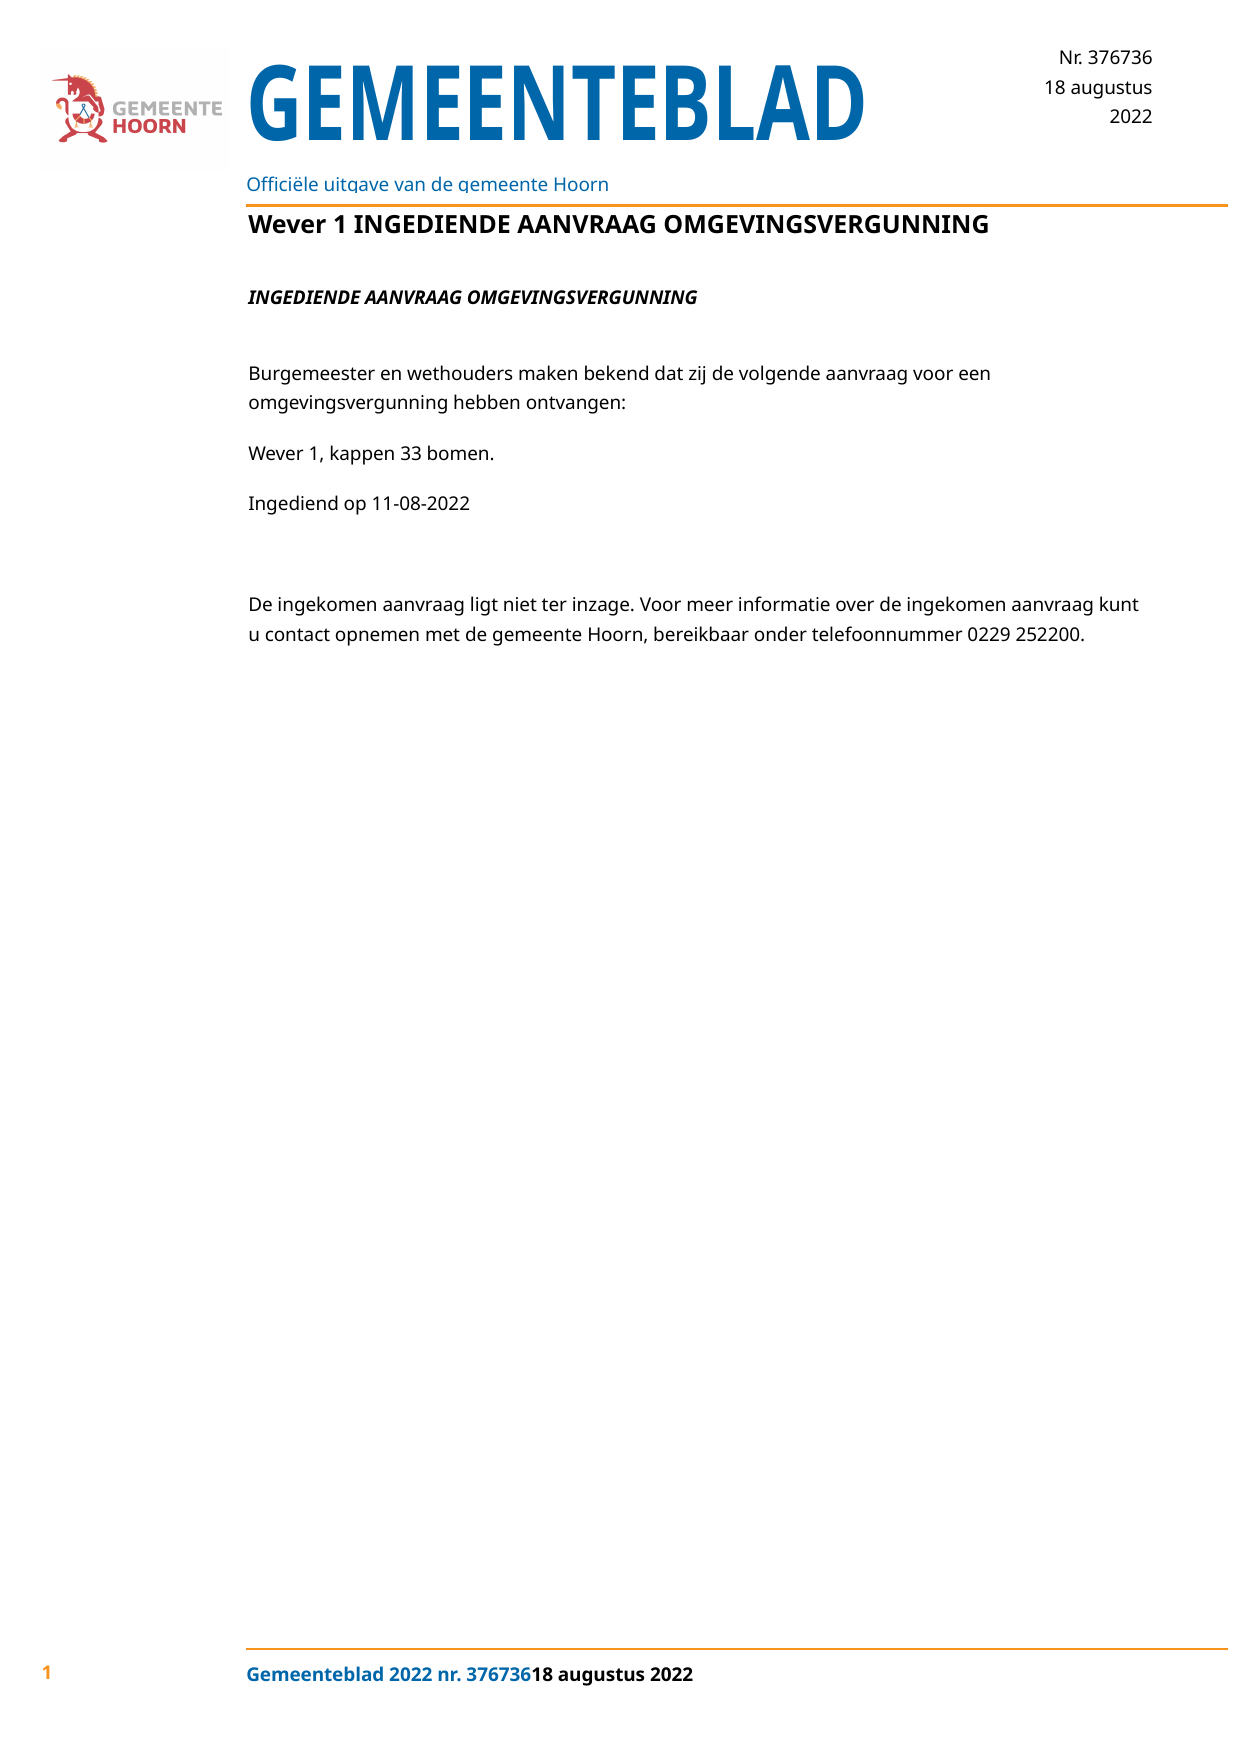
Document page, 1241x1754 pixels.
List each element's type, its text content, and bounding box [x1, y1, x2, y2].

text Burgemeester en wethouders maken bekend dat zij de volgende aanvraag voor een omgevingsvergunning hebben ontvangen: [248, 360, 1152, 415]
text De ingekomen aanvraag ligt niet ter inzage. Voor meer informatie over de ingekomen aanvraag kunt u contact opnemen met de gemeente Hoorn, bereikbaar onder telefoonnummer 0229 252200. [248, 591, 1152, 647]
text Wever 1 INGEDIENDE AANVRAAG OMGEVINGSVERGUNNING [248, 207, 1152, 241]
text INGEDIENDE AANVRAAG OMGEVINGSVERGUNNING [248, 284, 1152, 309]
picture [41, 47, 231, 172]
text Ingediend op 11-08-2022 [248, 490, 1152, 516]
text Wever 1, kappen 33 bomen. [248, 440, 1152, 466]
